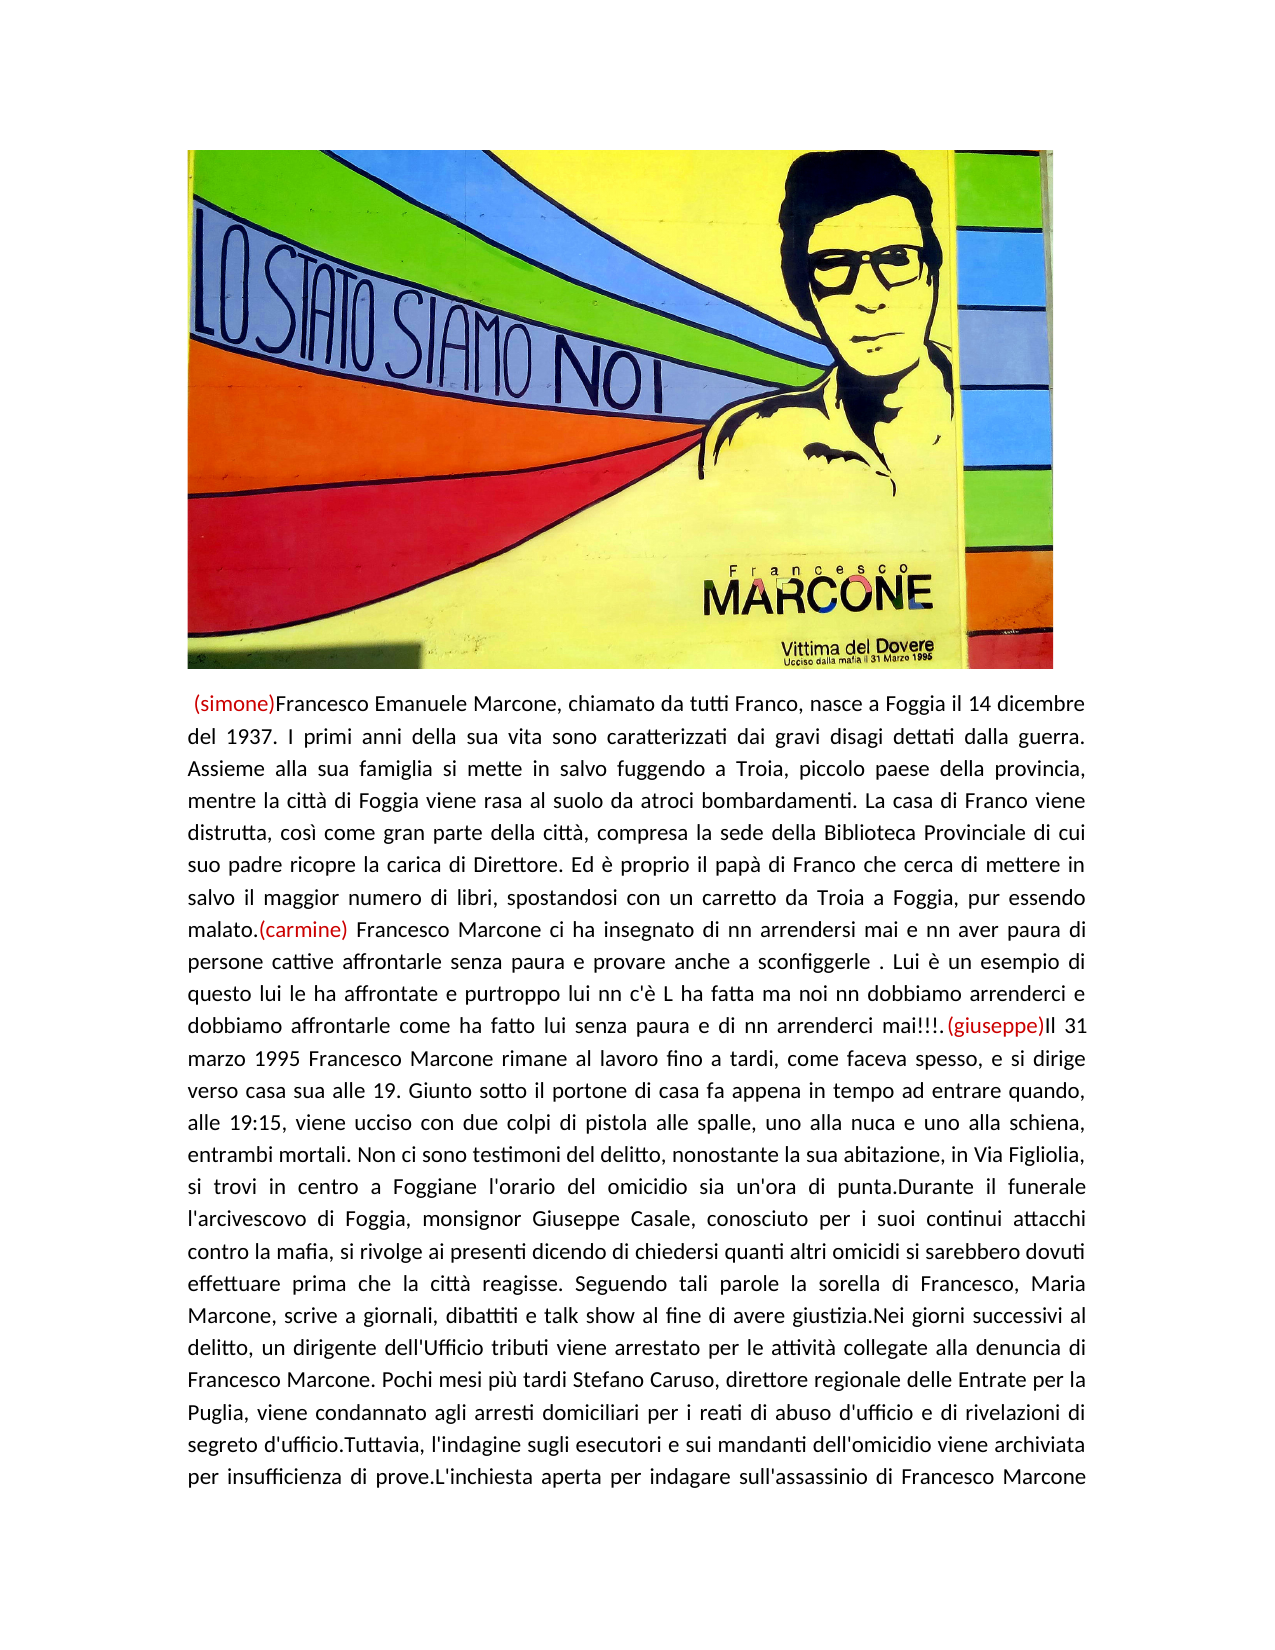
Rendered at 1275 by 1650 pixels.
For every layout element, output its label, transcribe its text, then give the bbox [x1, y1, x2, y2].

text (simone)Francesco Emanuele Marcone, chiamato da tutti Franco, nasce a Foggia il 14 dicembre del 1937. I primi anni della sua vita sono caratterizzati dai gravi disagi dettati dalla guerra. Assieme alla sua famiglia si mette in salvo fuggendo a Troia, piccolo paese della provincia, mentre la città di Foggia viene rasa al suolo da atroci bombardamenti. La casa di Franco viene distrutta, così come gran parte della città, compresa la sede della Biblioteca Provinciale di cui suo padre ricopre la carica di Direttore. Ed è proprio il papà di Franco che cerca di mettere in salvo il maggior numero di libri, spostandosi con un carretto da Troia a Foggia, pur essendo malato.(carmine) Francesco Marcone ci ha insegnato di nn arrendersi mai e nn aver paura di persone cattive affrontarle senza paura e provare anche a sconfiggerle . Lui è un esempio di questo lui le ha affrontate e purtroppo lui nn c'è L ha fatta ma noi nn dobbiamo arrenderci e dobbiamo affrontarle come ha fatto lui senza paura e di nn arrenderci mai!!!.(giuseppe)Il 31 marzo 1995 Francesco Marcone rimane al lavoro fino a tardi, come faceva spesso, e si dirige verso casa sua alle 19. Giunto sotto il portone di casa fa appena in tempo ad entrare quando, alle 19:15, viene ucciso con due colpi di pistola alle spalle, uno alla nuca e uno alla schiena, entrambi mortali. Non ci sono testimoni del delitto, nonostante la sua abitazione, in Via Figliolia, si trovi in centro a Foggiane l'orario del omicidio sia un'ora di punta.Durante il funerale l'arcivescovo di Foggia, monsignor Giuseppe Casale, conosciuto per i suoi continui attacchi contro la mafia, si rivolge ai presenti dicendo di chiedersi quanti altri omicidi si sarebbero dovuti effettuare prima che la città reagisse. Seguendo tali parole la sorella di Francesco, Maria Marcone, scrive a giornali, dibattiti e talk show al fine di avere giustizia.Nei giorni successivi al delitto, un dirigente dell'Ufficio tributi viene arrestato per le attività collegate alla denuncia di Francesco Marcone. Pochi mesi più tardi Stefano Caruso, direttore regionale delle Entrate per la Puglia, viene condannato agli arresti domiciliari per i reati di abuso d'ufficio e di rivelazioni di segreto d'ufficio.Tuttavia, l'indagine sugli esecutori e sui mandanti dell'omicidio viene archiviata per insufficienza di prove.L'inchiesta aperta per indagare sull'assassinio di Francesco Marcone [187, 689, 1087, 1490]
